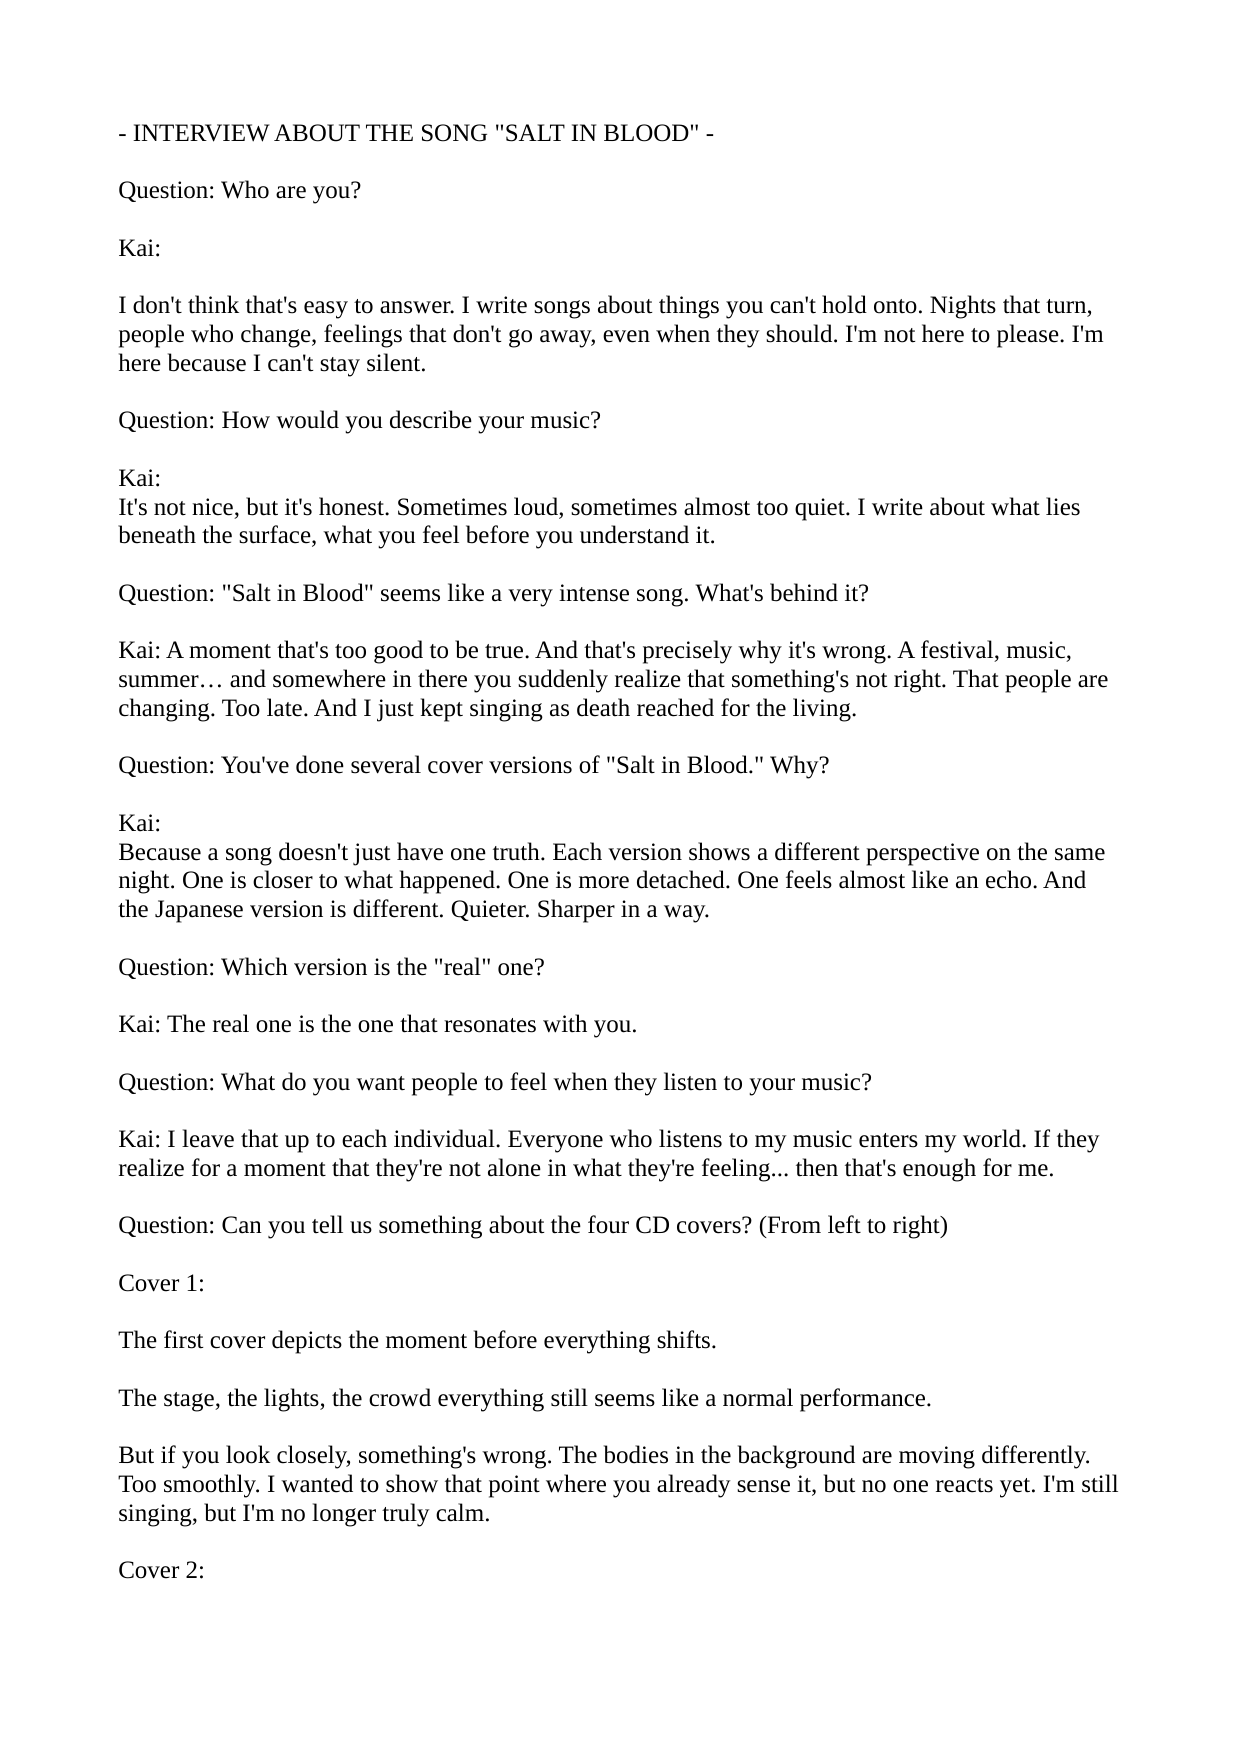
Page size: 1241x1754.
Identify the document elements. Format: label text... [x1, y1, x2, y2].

text The first cover depicts the moment before everything shifts. [118, 1326, 1122, 1354]
text I don't think that's easy to answer. I write songs about things you can't hold onto. Nights that turn, people who change, feelings that don't go away, even when they should. I'm not here to please. I'm here because I can't stay silent. [118, 291, 1122, 377]
text Question: How would you describe your music? [118, 406, 1122, 434]
text Question: Can you tell us something about the four CD covers? (From left to right) [118, 1211, 1122, 1239]
text But if you look closely, something's wrong. The bodies in the background are moving differently. Too smoothly. I wanted to show that point where you already sense it, but no one reacts yet. I'm still singing, but I'm no longer truly calm. [118, 1441, 1122, 1527]
text Cover 1: [118, 1268, 1122, 1297]
text Kai: I leave that up to each individual. Everyone who listens to my music enters my world. If they realize for a moment that they're not alone in what they're feeling... then that's enough for me. [118, 1124, 1122, 1182]
text Kai: The real one is the one that resonates with you. [118, 1009, 1122, 1038]
text Question: Who are you? [118, 176, 1122, 204]
text Question: What do you want people to feel when they listen to your music? [118, 1067, 1122, 1096]
text The stage, the lights, the crowd everything still seems like a normal performance. [118, 1383, 1122, 1412]
text It's not nice, but it's honest. Sometimes loud, sometimes almost too quiet. I write about what lies beneath the surface, what you feel before you understand it. [118, 492, 1122, 549]
text Kai: A moment that's too good to be true. And that's precisely why it's wrong. A festival, music, summer… and somewhere in there you suddenly realize that something's not right. That people are changing. Too late. And I just kept singing as death reached for the living. [118, 636, 1122, 722]
text Cover 2: [118, 1556, 1122, 1584]
text Because a song doesn't just have one truth. Each version shows a different perspective on the same night. One is closer to what happened. One is more detached. One feels almost like an echo. And the Japanese version is different. Quieter. Sharper in a way. [118, 837, 1122, 923]
text Kai: [118, 233, 1122, 262]
text Question: Which version is the "real" one? [118, 952, 1122, 981]
text - INTERVIEW ABOUT THE SONG "SALT IN BLOOD" - [118, 118, 1122, 147]
text Kai: [118, 463, 1122, 492]
text Question: You've done several cover versions of "Salt in Blood." Why? [118, 751, 1122, 779]
text Question: "Salt in Blood" seems like a very intense song. What's behind it? [118, 578, 1122, 607]
text Kai: [118, 808, 1122, 837]
